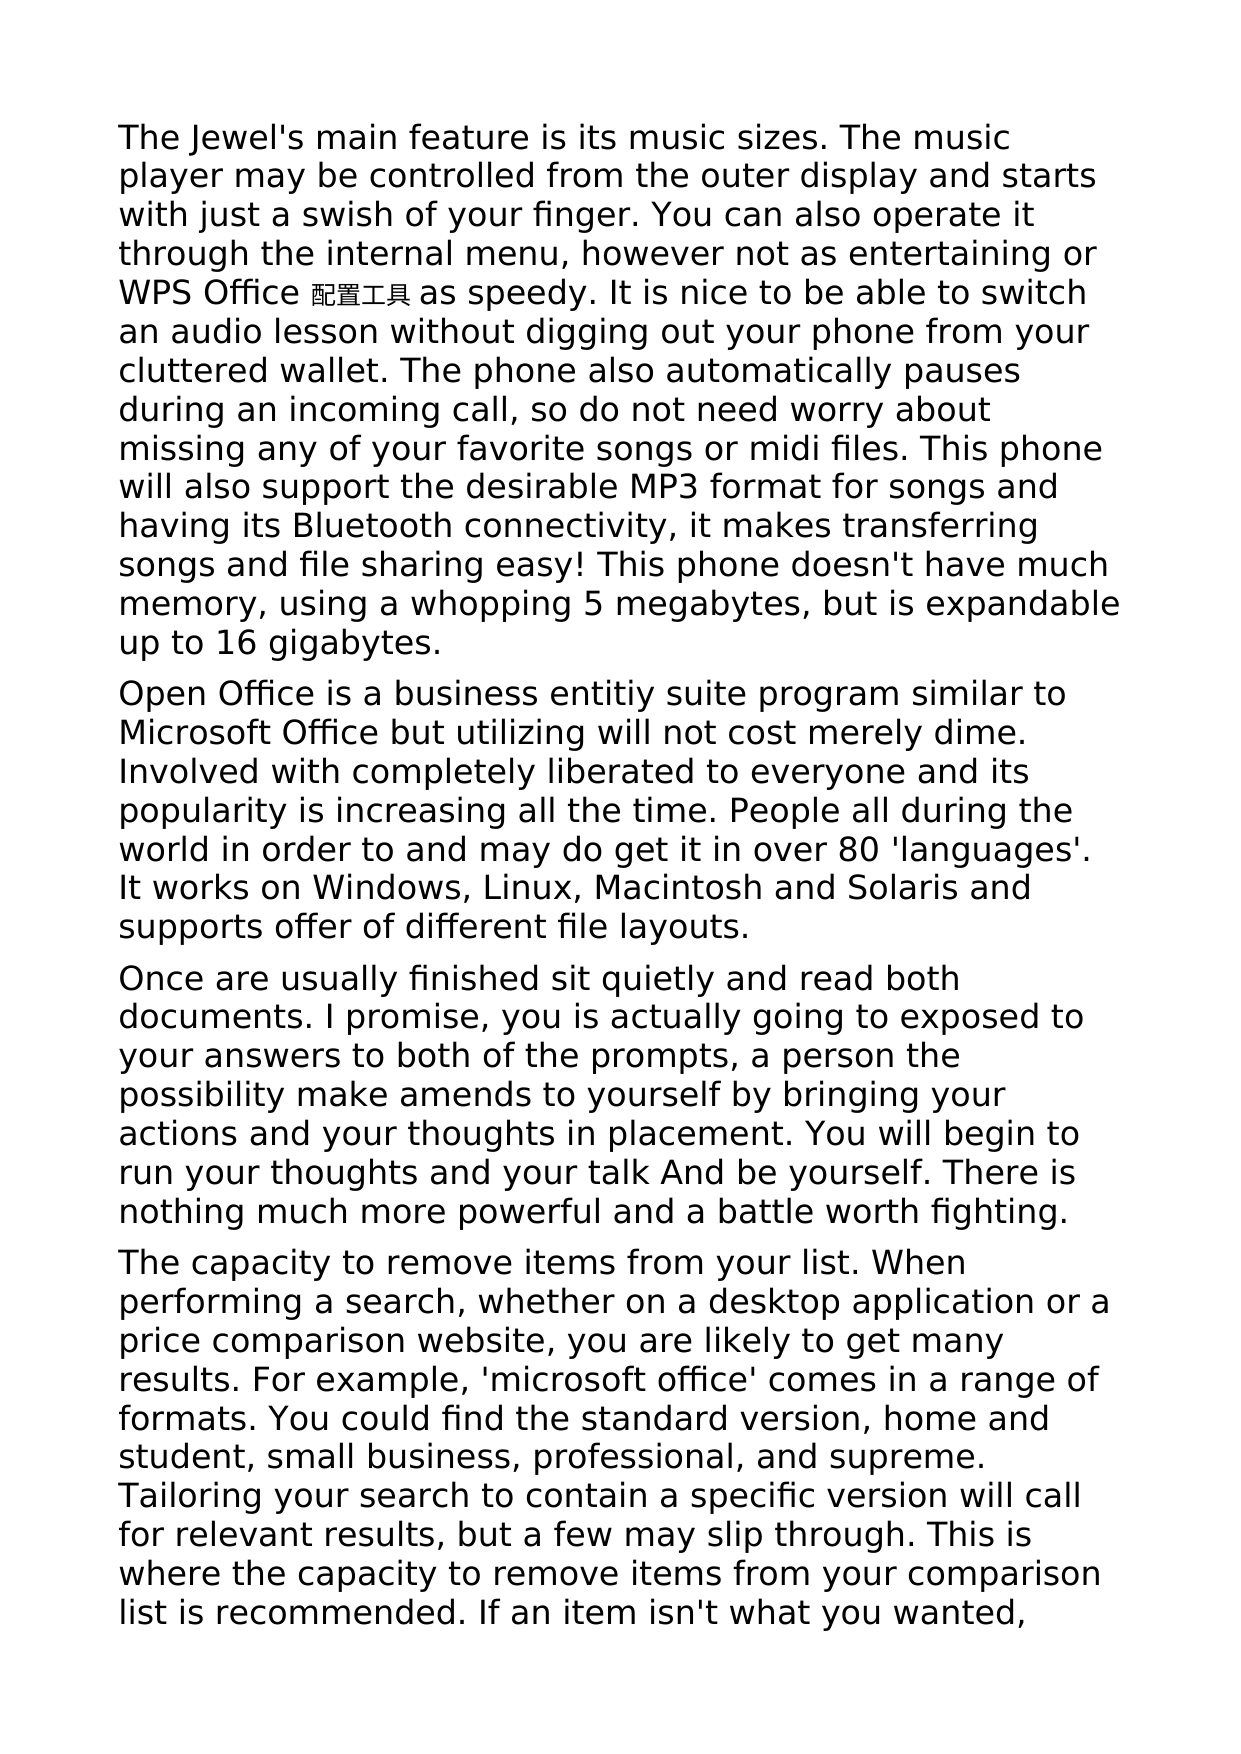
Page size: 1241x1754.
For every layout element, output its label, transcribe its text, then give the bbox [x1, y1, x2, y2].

text Once are usually finished sit quietly and read both documents. I promise, you is actually going to exposed to your answers to both of the prompts, a person the possibility make amends to yourself by bringing your actions and your thoughts in placement. You will begin to run your thoughts and your talk And be yourself. There is nothing much more powerful and a battle worth fighting. [118, 959, 1122, 1231]
text Open Office is a business entitiy suite program similar to Microsoft Office but utilizing will not cost merely dime. Involved with completely liberated to everyone and its popularity is increasing all the time. People all during the world in order to and may do get it in over 80 'languages'. It works on Windows, Linux, Macintosh and Solaris and supports offer of different file layouts. [118, 674, 1122, 947]
text The capacity to remove items from your list. When performing a search, whether on a desktop application or a price comparison website, you are likely to get many results. For example, 'microsoft office' comes in a range of formats. You could find the standard version, home and student, small business, professional, and supreme. Tailoring your search to contain a specific version will call for relevant results, but a few may slip through. This is where the capacity to remove items from your comparison list is recommended. If an item isn't what you wanted, [118, 1243, 1122, 1632]
text The Jewel's main feature is its music sizes. The music player may be controlled from the outer display and starts with just a swish of your finger. You can also operate it through the internal menu, however not as entertaining or WPS Office 配置工具 as speedy. It is nice to be able to switch an audio lesson without digging out your phone from your cluttered wallet. The phone also automatically pauses during an incoming call, so do not need worry about missing any of your favorite songs or midi files. This phone will also support the desirable MP3 format for songs and having its Bluetooth connectivity, it makes transferring songs and file sharing easy! This phone doesn't have much memory, using a whopping 5 megabytes, but is expandable up to 16 gigabytes. [118, 118, 1122, 662]
